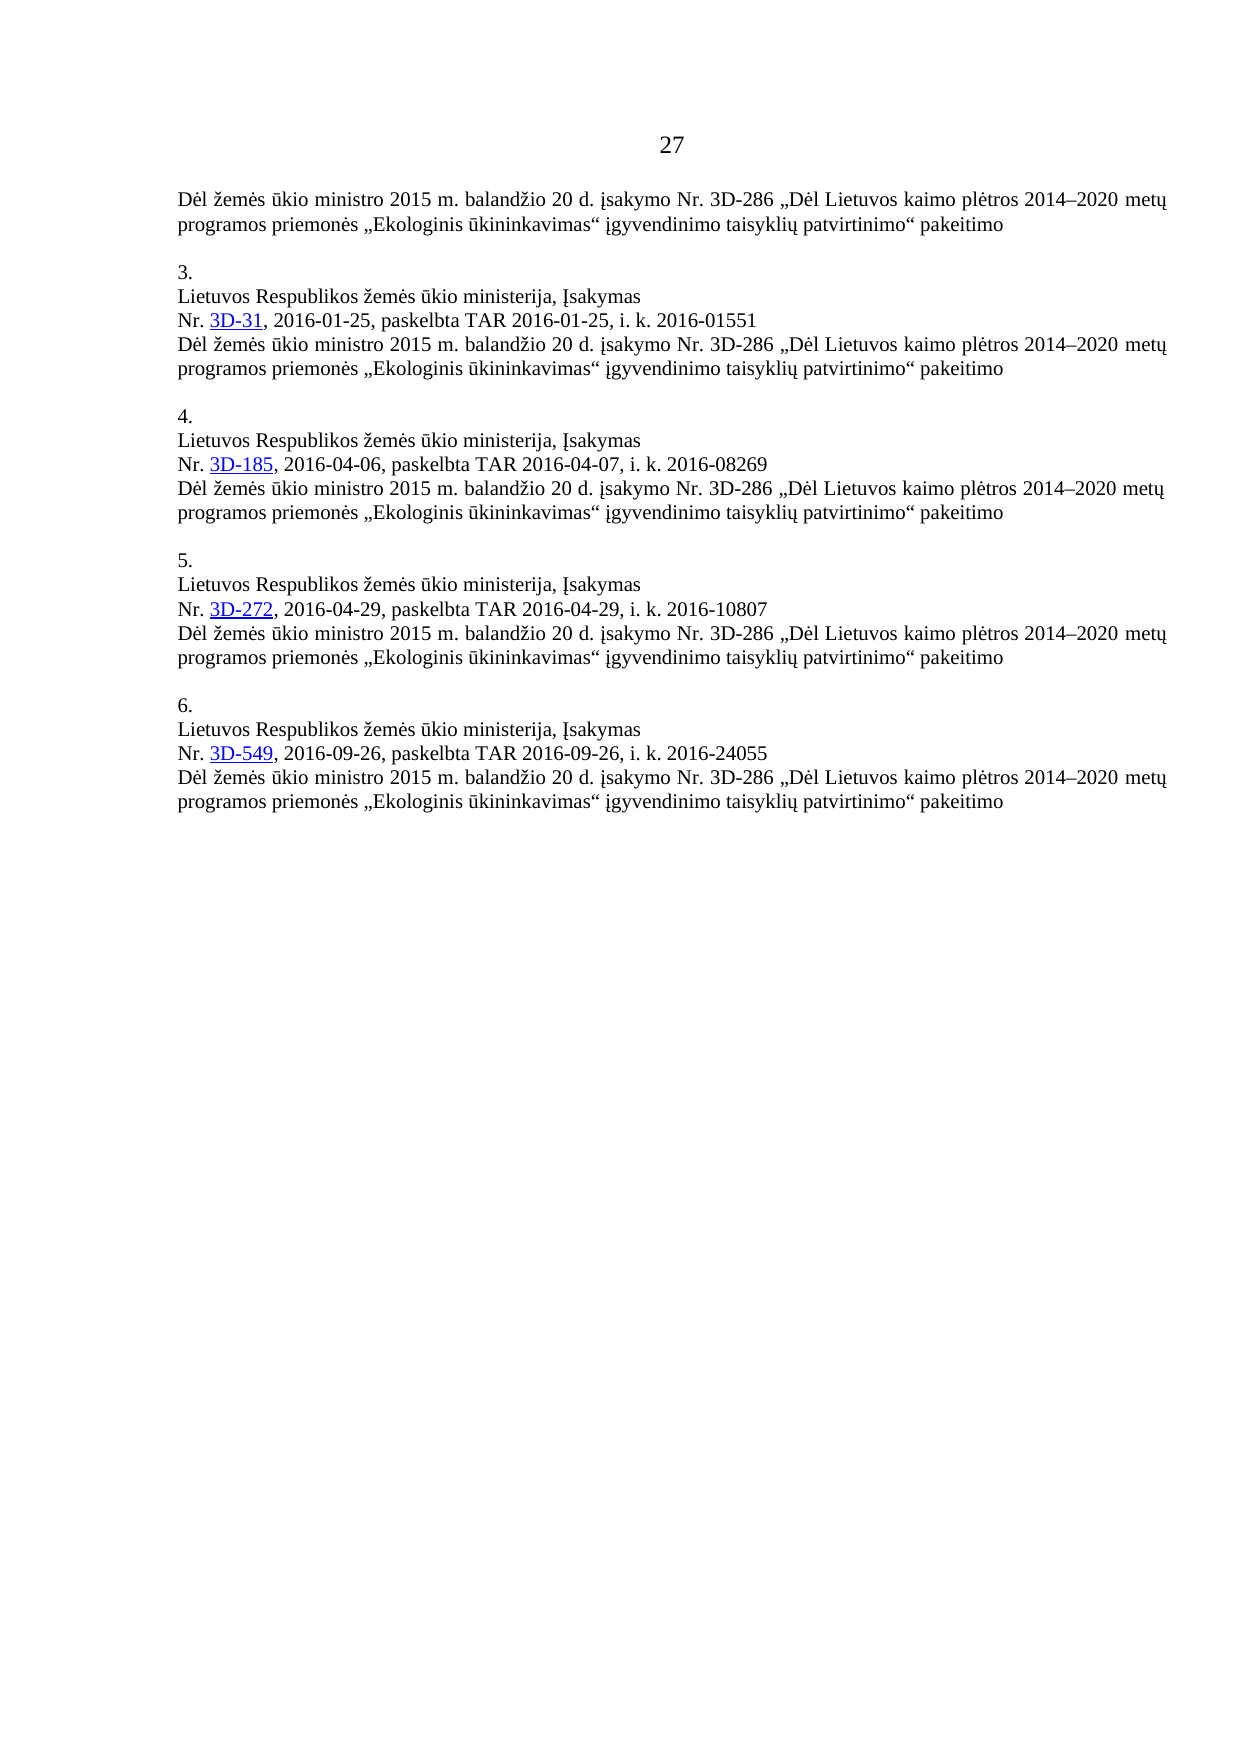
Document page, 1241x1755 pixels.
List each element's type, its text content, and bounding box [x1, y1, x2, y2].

text Lietuvos Respublikos žemės ūkio ministerija, Įsakymas [177, 284, 1167, 308]
text Lietuvos Respublikos žemės ūkio ministerija, Įsakymas [177, 717, 1167, 741]
text Nr. 3D-31, 2016-01-25, paskelbta TAR 2016-01-25, i. k. 2016-01551 [177, 308, 1167, 332]
text Dėl žemės ūkio ministro 2015 m. balandžio 20 d. įsakymo Nr. 3D-286 „Dėl Lietuvos kaimo plėtros 2014–2020 metų programos priemonės „Ekologinis ūkininkavimas“ įgyvendinimo taisyklių patvirtinimo“ pakeitimo [177, 332, 1167, 380]
text Nr. 3D-272, 2016-04-29, paskelbta TAR 2016-04-29, i. k. 2016-10807 [177, 596, 1167, 621]
text 3. [177, 259, 1167, 284]
text 6. [177, 693, 1167, 717]
text Dėl žemės ūkio ministro 2015 m. balandžio 20 d. įsakymo Nr. 3D-286 „Dėl Lietuvos kaimo plėtros 2014–2020 metų programos priemonės „Ekologinis ūkininkavimas“ įgyvendinimo taisyklių patvirtinimo“ pakeitimo [177, 621, 1167, 669]
text Lietuvos Respublikos žemės ūkio ministerija, Įsakymas [177, 428, 1167, 452]
text Nr. 3D-549, 2016-09-26, paskelbta TAR 2016-09-26, i. k. 2016-24055 [177, 741, 1167, 765]
text Lietuvos Respublikos žemės ūkio ministerija, Įsakymas [177, 572, 1167, 596]
text Dėl žemės ūkio ministro 2015 m. balandžio 20 d. įsakymo Nr. 3D-286 „Dėl Lietuvos kaimo plėtros 2014–2020 metų programos priemonės „Ekologinis ūkininkavimas“ įgyvendinimo taisyklių patvirtinimo“ pakeitimo [177, 187, 1167, 236]
text 4. [177, 404, 1167, 428]
text Dėl žemės ūkio ministro 2015 m. balandžio 20 d. įsakymo Nr. 3D-286 „Dėl Lietuvos kaimo plėtros 2014–2020 metų programos priemonės „Ekologinis ūkininkavimas“ įgyvendinimo taisyklių patvirtinimo“ pakeitimo [177, 765, 1167, 813]
text Dėl žemės ūkio ministro 2015 m. balandžio 20 d. įsakymo Nr. 3D-286 „Dėl Lietuvos kaimo plėtros 2014–2020 metų programos priemonės „Ekologinis ūkininkavimas“ įgyvendinimo taisyklių patvirtinimo“ pakeitimo [177, 476, 1167, 524]
text Nr. 3D-185, 2016-04-06, paskelbta TAR 2016-04-07, i. k. 2016-08269 [177, 452, 1167, 476]
text 5. [177, 548, 1167, 572]
